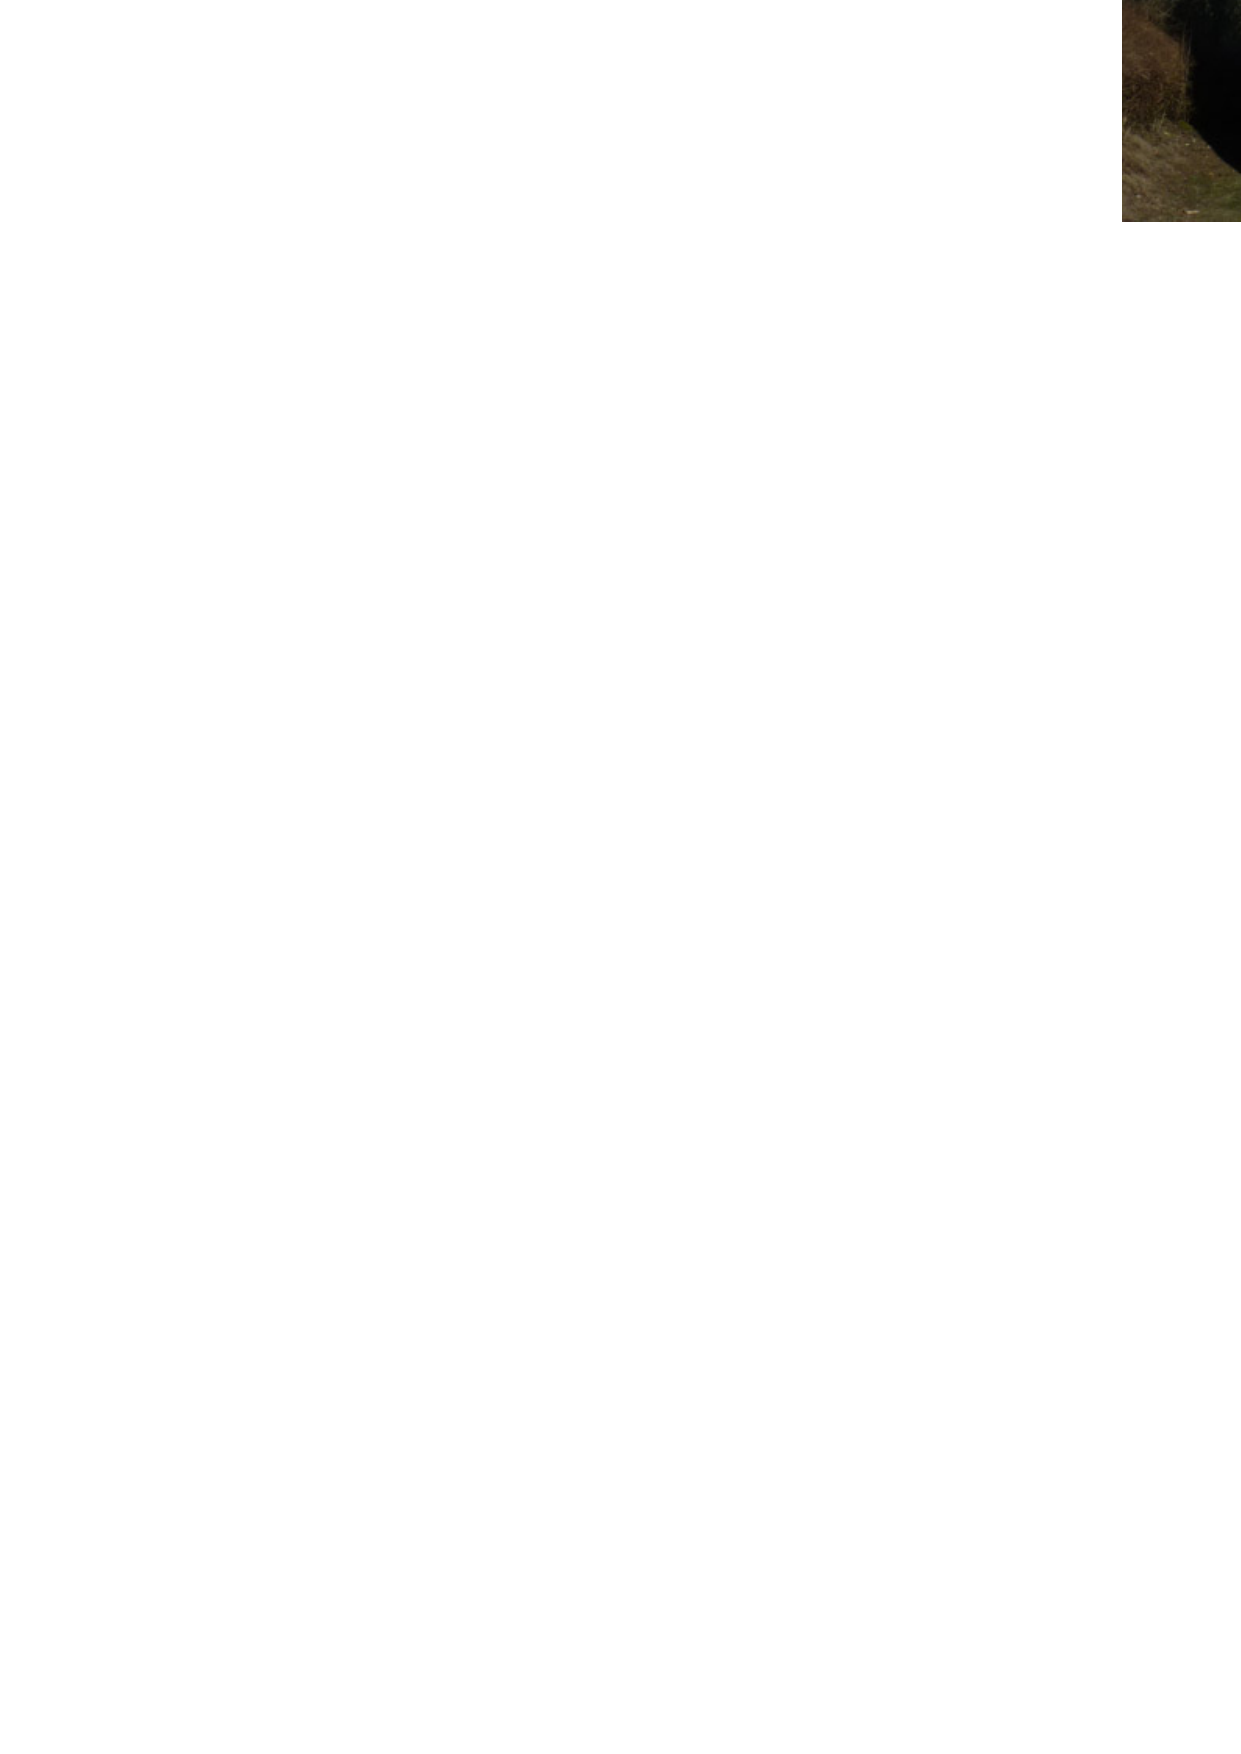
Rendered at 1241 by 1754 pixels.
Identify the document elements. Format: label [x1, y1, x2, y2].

picture [1122, 0, 1241, 222]
